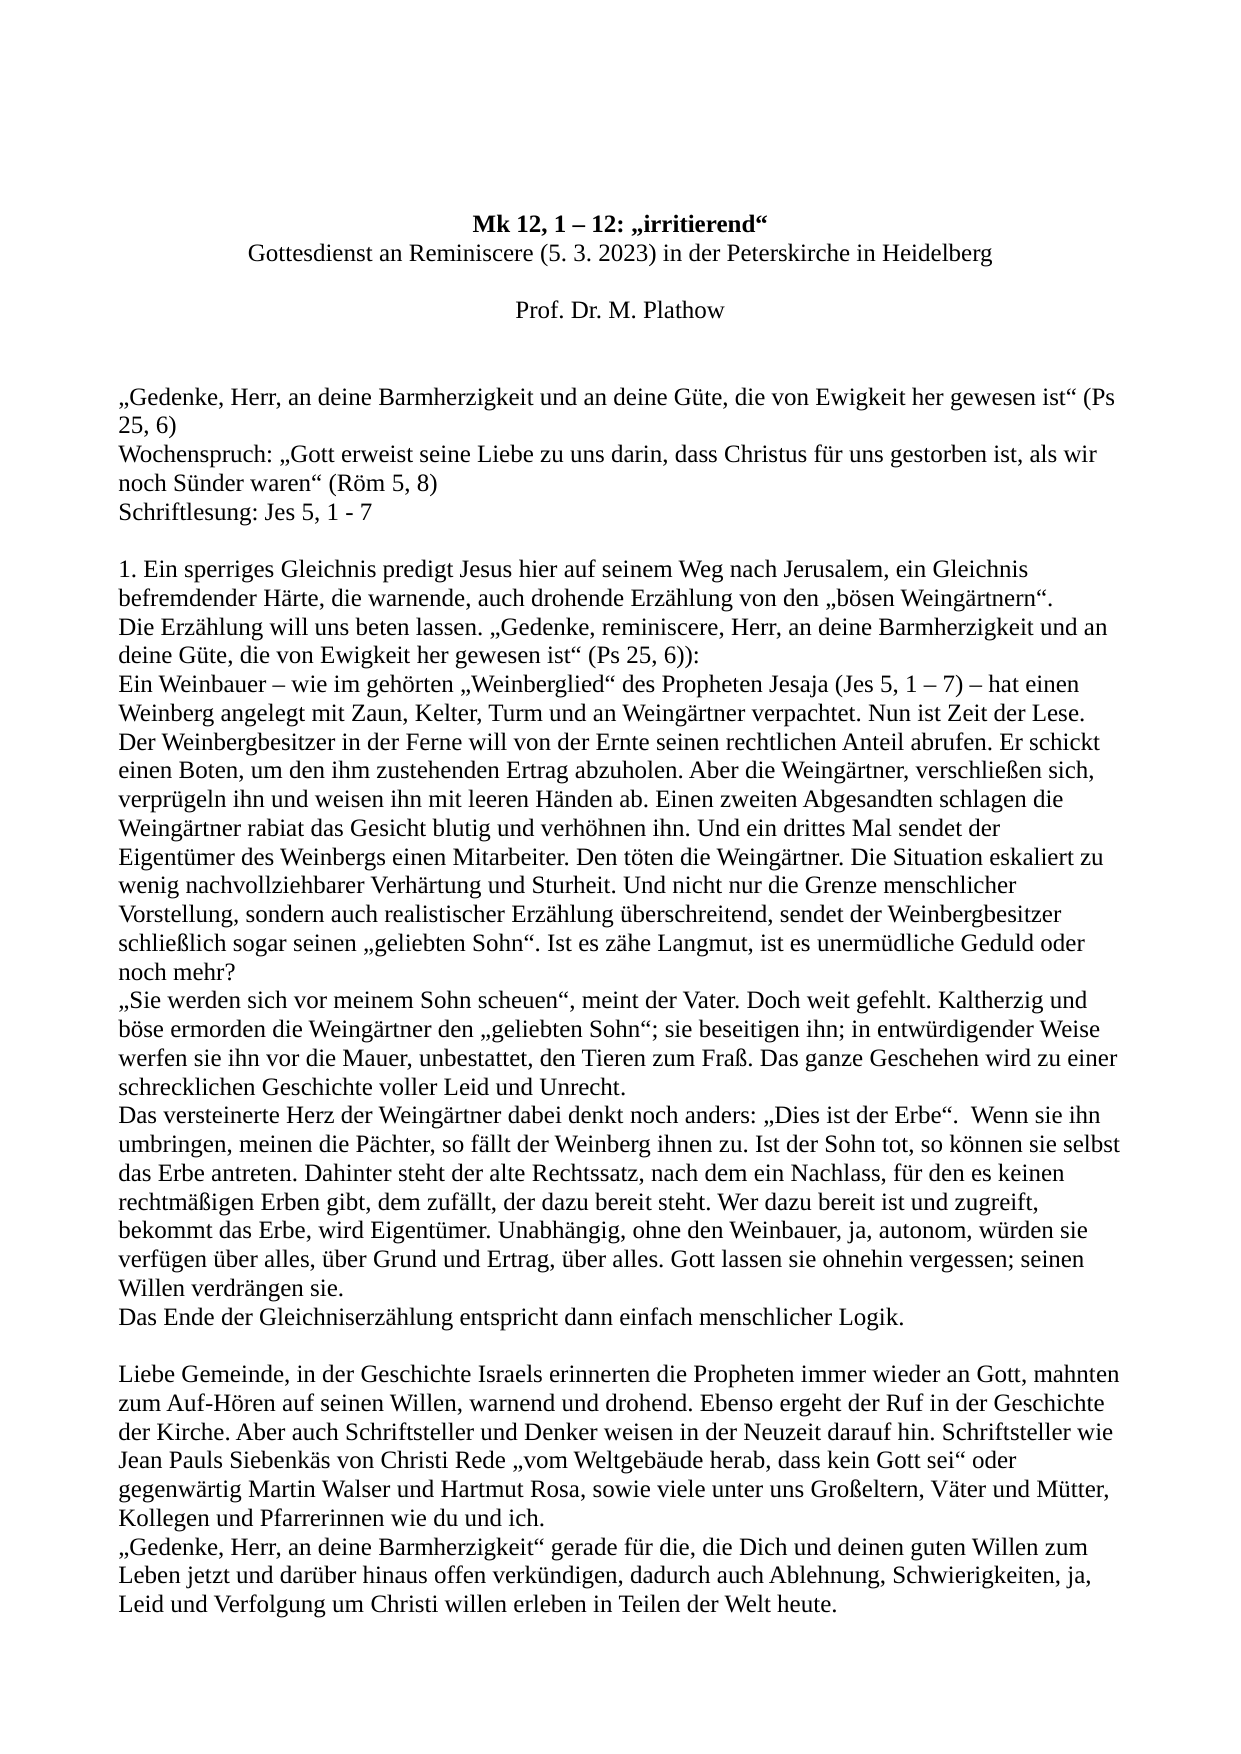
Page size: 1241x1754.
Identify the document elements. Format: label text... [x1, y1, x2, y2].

text „Gedenke, Herr, an deine Barmherzigkeit und an deine Güte, die von Ewigkeit her gewesen ist“ (Ps 25, 6) [118, 382, 1122, 439]
text Schriftlesung: Jes 5, 1 - 7 [118, 497, 1122, 525]
text Ein Weinbauer – wie im gehörten „Weinberglied“ des Propheten Jesaja (Jes 5, 1 – 7) – hat einen Weinberg angelegt mit Zaun, Kelter, Turm und an Weingärtner verpachtet. Nun ist Zeit der Lese. Der Weinbergbesitzer in der Ferne will von der Ernte seinen rechtlichen Anteil abrufen. Er schickt einen Boten, um den ihm zustehenden Ertrag abzuholen. Aber die Weingärtner, verschließen sich, verprügeln ihn und weisen ihn mit leeren Händen ab. Einen zweiten Abgesandten schlagen die Weingärtner rabiat das Gesicht blutig und verhöhnen ihn. Und ein drittes Mal sendet der Eigentümer des Weinbergs einen Mitarbeiter. Den töten die Weingärtner. Die Situation eskaliert zu wenig nachvollziehbarer Verhärtung und Sturheit. Und nicht nur die Grenze menschlicher Vorstellung, sondern auch realistischer Erzählung überschreitend, sendet der Weinbergbesitzer schließlich sogar seinen „geliebten Sohn“. Ist es zähe Langmut, ist es unermüdliche Geduld oder noch mehr? [118, 669, 1122, 985]
text Wochenspruch: „Gott erweist seine Liebe zu uns darin, dass Christus für uns gestorben ist, als wir noch Sünder waren“ (Röm 5, 8) [118, 439, 1122, 497]
text „Sie werden sich vor meinem Sohn scheuen“, meint der Vater. Doch weit gefehlt. Kaltherzig und böse ermorden die Weingärtner den „geliebten Sohn“; sie beseitigen ihn; in entwürdigender Weise werfen sie ihn vor die Mauer, unbestattet, den Tieren zum Fraß. Das ganze Geschehen wird zu einer schrecklichen Geschichte voller Leid und Unrecht. [118, 985, 1122, 1100]
text Mk 12, 1 – 12: „irritierend“ [118, 209, 1122, 238]
text Das Ende der Gleichniserzählung entspricht dann einfach menschlicher Logik. [118, 1302, 1122, 1330]
text Das versteinerte Herz der Weingärtner dabei denkt noch anders: „Dies ist der Erbe“. Wenn sie ihn umbringen, meinen die Pächter, so fällt der Weinberg ihnen zu. Ist der Sohn tot, so können sie selbst das Erbe antreten. Dahinter steht der alte Rechtssatz, nach dem ein Nachlass, für den es keinen rechtmäßigen Erben gibt, dem zufällt, der dazu bereit steht. Wer dazu bereit ist und zugreift, bekommt das Erbe, wird Eigentümer. Unabhängig, ohne den Weinbauer, ja, autonom, würden sie verfügen über alles, über Grund und Ertrag, über alles. Gott lassen sie ohnehin vergessen; seinen Willen verdrängen sie. [118, 1100, 1122, 1302]
text Prof. Dr. M. Plathow [118, 295, 1122, 324]
text Die Erzählung will uns beten lassen. „Gedenke, reminiscere, Herr, an deine Barmherzigkeit und an deine Güte, die von Ewigkeit her gewesen ist“ (Ps 25, 6)): [118, 612, 1122, 669]
text Gottesdienst an Reminiscere (5. 3. 2023) in der Peterskirche in Heidelberg [118, 238, 1122, 267]
text 1. Ein sperriges Gleichnis predigt Jesus hier auf seinem Weg nach Jerusalem, ein Gleichnis befremdender Härte, die warnende, auch drohende Erzählung von den „bösen Weingärtnern“. [118, 554, 1122, 612]
text „Gedenke, Herr, an deine Barmherzigkeit“ gerade für die, die Dich und deinen guten Willen zum Leben jetzt und darüber hinaus offen verkündigen, dadurch auch Ablehnung, Schwierigkeiten, ja, Leid und Verfolgung um Christi willen erleben in Teilen der Welt heute. [118, 1532, 1122, 1618]
text Liebe Gemeinde, in der Geschichte Israels erinnerten die Propheten immer wieder an Gott, mahnten zum Auf-Hören auf seinen Willen, warnend und drohend. Ebenso ergeht der Ruf in der Geschichte der Kirche. Aber auch Schriftsteller und Denker weisen in der Neuzeit darauf hin. Schriftsteller wie Jean Pauls Siebenkäs von Christi Rede „vom Weltgebäude herab, dass kein Gott sei“ oder gegenwärtig Martin Walser und Hartmut Rosa, sowie viele unter uns Großeltern, Väter und Mütter, Kollegen und Pfarrerinnen wie du und ich. [118, 1359, 1122, 1532]
